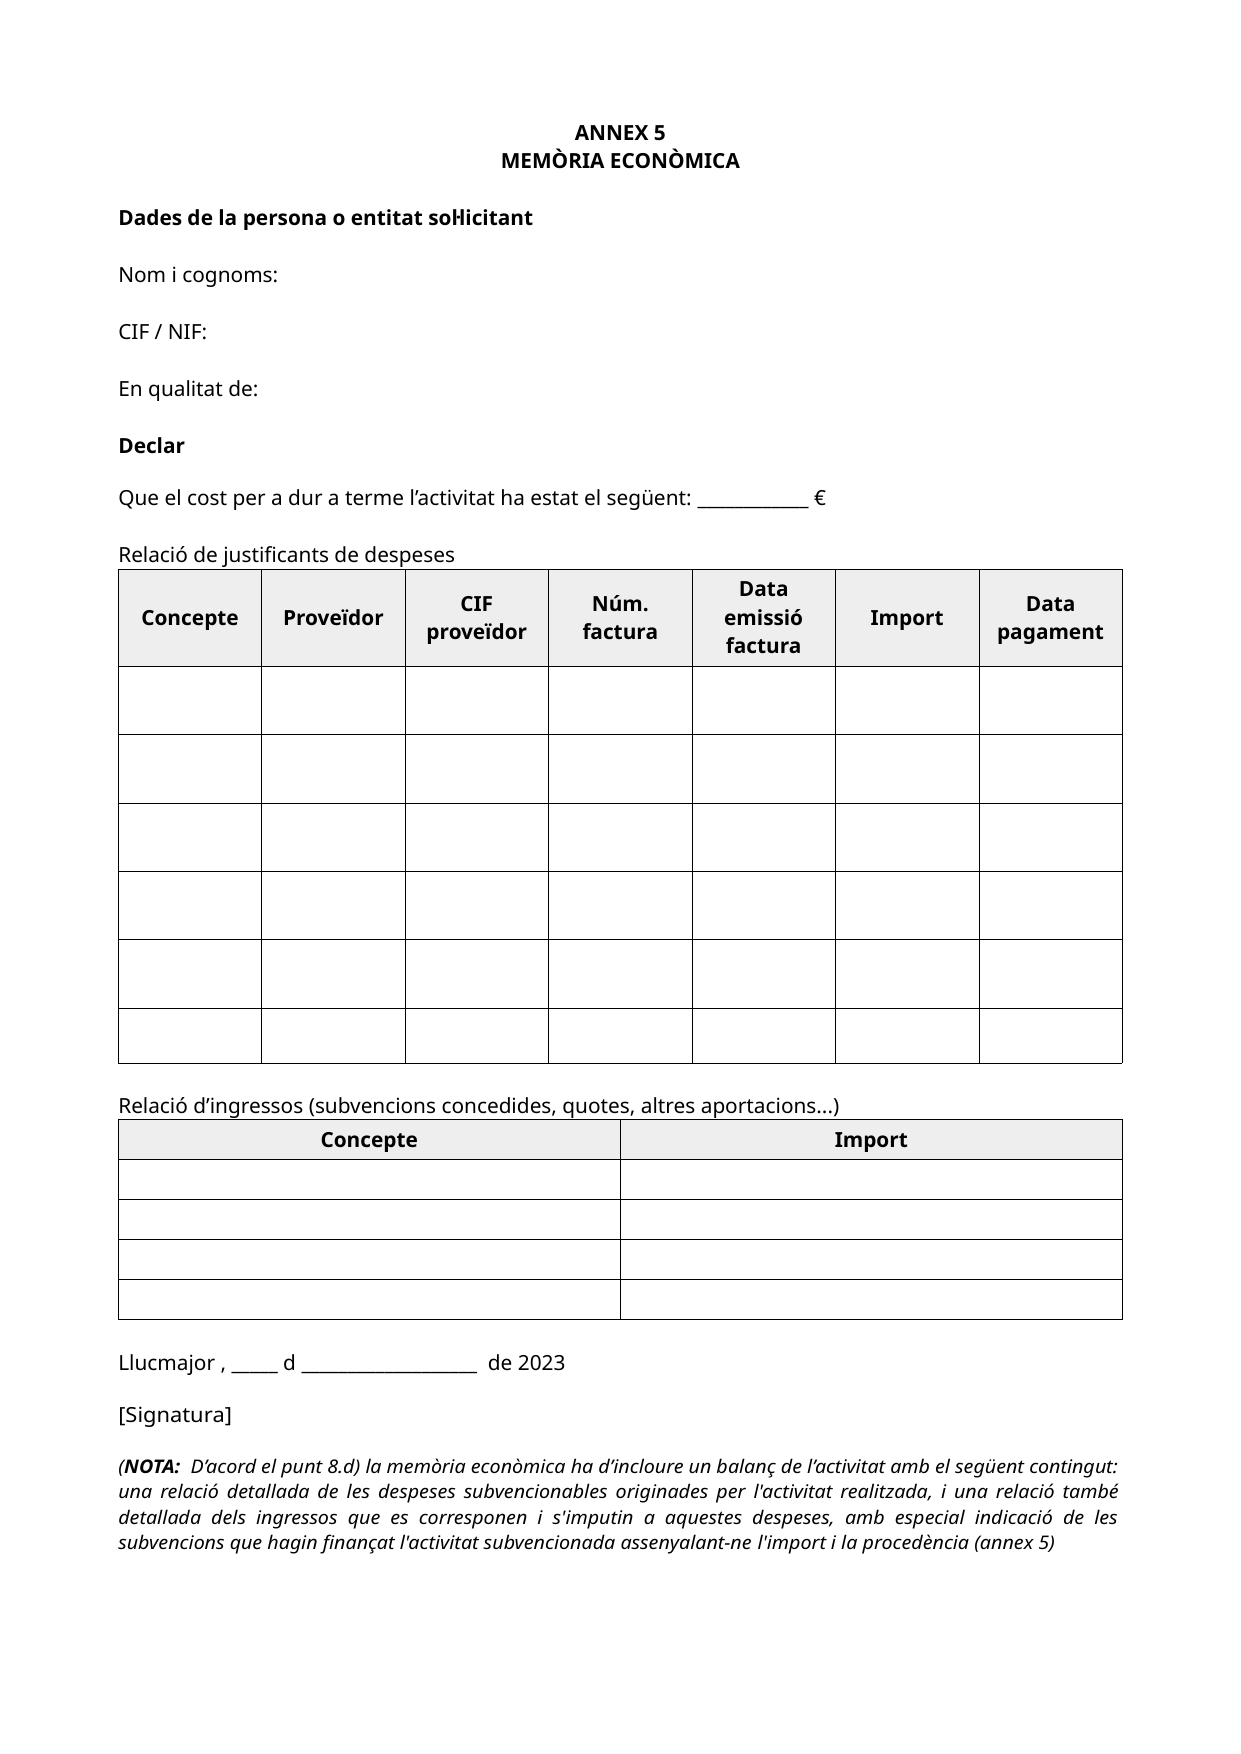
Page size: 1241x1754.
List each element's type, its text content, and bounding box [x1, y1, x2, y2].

table_cell [836, 804, 979, 871]
table_cell [262, 1009, 405, 1062]
table_cell [262, 872, 405, 939]
table_cell [836, 1009, 979, 1062]
table_cell [980, 872, 1122, 939]
text Llucmajor , _____ d ___________________ de 2023 [118, 1348, 1122, 1376]
text ANNEX 5 [118, 118, 1122, 147]
table_cell [549, 1009, 692, 1062]
table_cell [980, 804, 1122, 871]
table_cell [693, 735, 835, 802]
table_cell [693, 872, 835, 939]
table_cell [621, 1200, 1122, 1239]
table_cell [406, 735, 548, 802]
table_cell [119, 1280, 620, 1319]
table_cell [119, 667, 261, 734]
text Declar [118, 431, 1122, 459]
text Dades de la persona o entitat sol·licitant [118, 203, 1122, 232]
text Que el cost per a dur a terme l’activitat ha estat el següent: ____________ € [118, 483, 1122, 512]
table_cell [262, 940, 405, 1008]
table_header Concepte [119, 1120, 620, 1159]
text [Signatura] [118, 1400, 1107, 1429]
table_cell [621, 1280, 1122, 1319]
table_cell [980, 667, 1122, 734]
table_cell [549, 735, 692, 802]
table_cell [980, 940, 1122, 1008]
table_cell [119, 940, 261, 1008]
table_cell [119, 1009, 261, 1062]
table_cell [980, 735, 1122, 802]
table_cell [406, 940, 548, 1008]
table_cell [693, 940, 835, 1008]
table_header Núm. factura [549, 570, 692, 666]
table_cell [549, 804, 692, 871]
text Nom i cognoms: [118, 260, 1122, 289]
table_cell [693, 1009, 835, 1062]
table_cell [693, 804, 835, 871]
table_cell [262, 667, 405, 734]
text En qualitat de: [118, 374, 1122, 402]
table_header Data pagament [980, 570, 1122, 666]
table_cell [119, 735, 261, 802]
table_header Proveïdor [262, 570, 405, 666]
table_cell [836, 735, 979, 802]
table_cell [549, 940, 692, 1008]
table_cell [119, 872, 261, 939]
table_cell [621, 1240, 1122, 1279]
table_cell [836, 940, 979, 1008]
table_cell [836, 872, 979, 939]
table_cell [262, 735, 405, 802]
table_cell [980, 1009, 1122, 1062]
table_cell [549, 872, 692, 939]
text Relació d’ingressos (subvencions concedides, quotes, altres aportacions...) [118, 1091, 1122, 1119]
table_cell [262, 804, 405, 871]
table_cell [119, 1240, 620, 1279]
text MEMÒRIA ECONÒMICA [118, 147, 1122, 175]
table_cell [406, 872, 548, 939]
table_cell [836, 667, 979, 734]
table_header Data emissió factura [693, 570, 835, 666]
table_header Import [621, 1120, 1122, 1159]
table_cell [406, 804, 548, 871]
table_cell [549, 667, 692, 734]
table_cell [406, 667, 548, 734]
text (NOTA: D’acord el punt 8.d) la memòria econòmica ha d’incloure un balanç de l’activitat amb el següent contingut: una relació detallada de les despeses subvencionables originades per l'activitat realitzada, i una relació també detallada dels ingressos que es corresponen i s'imputin a aquestes despeses, amb especial indicació de les subvencions que hagin finançat l'activitat subvencionada assenyalant-ne l'import i la procedència (annex 5) [118, 1453, 1122, 1555]
text CIF / NIF: [118, 317, 1122, 346]
table_cell [119, 804, 261, 871]
table_cell [693, 667, 835, 734]
table_cell [406, 1009, 548, 1062]
table_header Import [836, 570, 979, 666]
table_header Concepte [119, 570, 261, 666]
table_cell [119, 1160, 620, 1199]
text Relació de justificants de despeses [118, 540, 1122, 569]
table_cell [621, 1160, 1122, 1199]
table_header CIF proveïdor [406, 570, 548, 666]
table_cell [119, 1200, 620, 1239]
